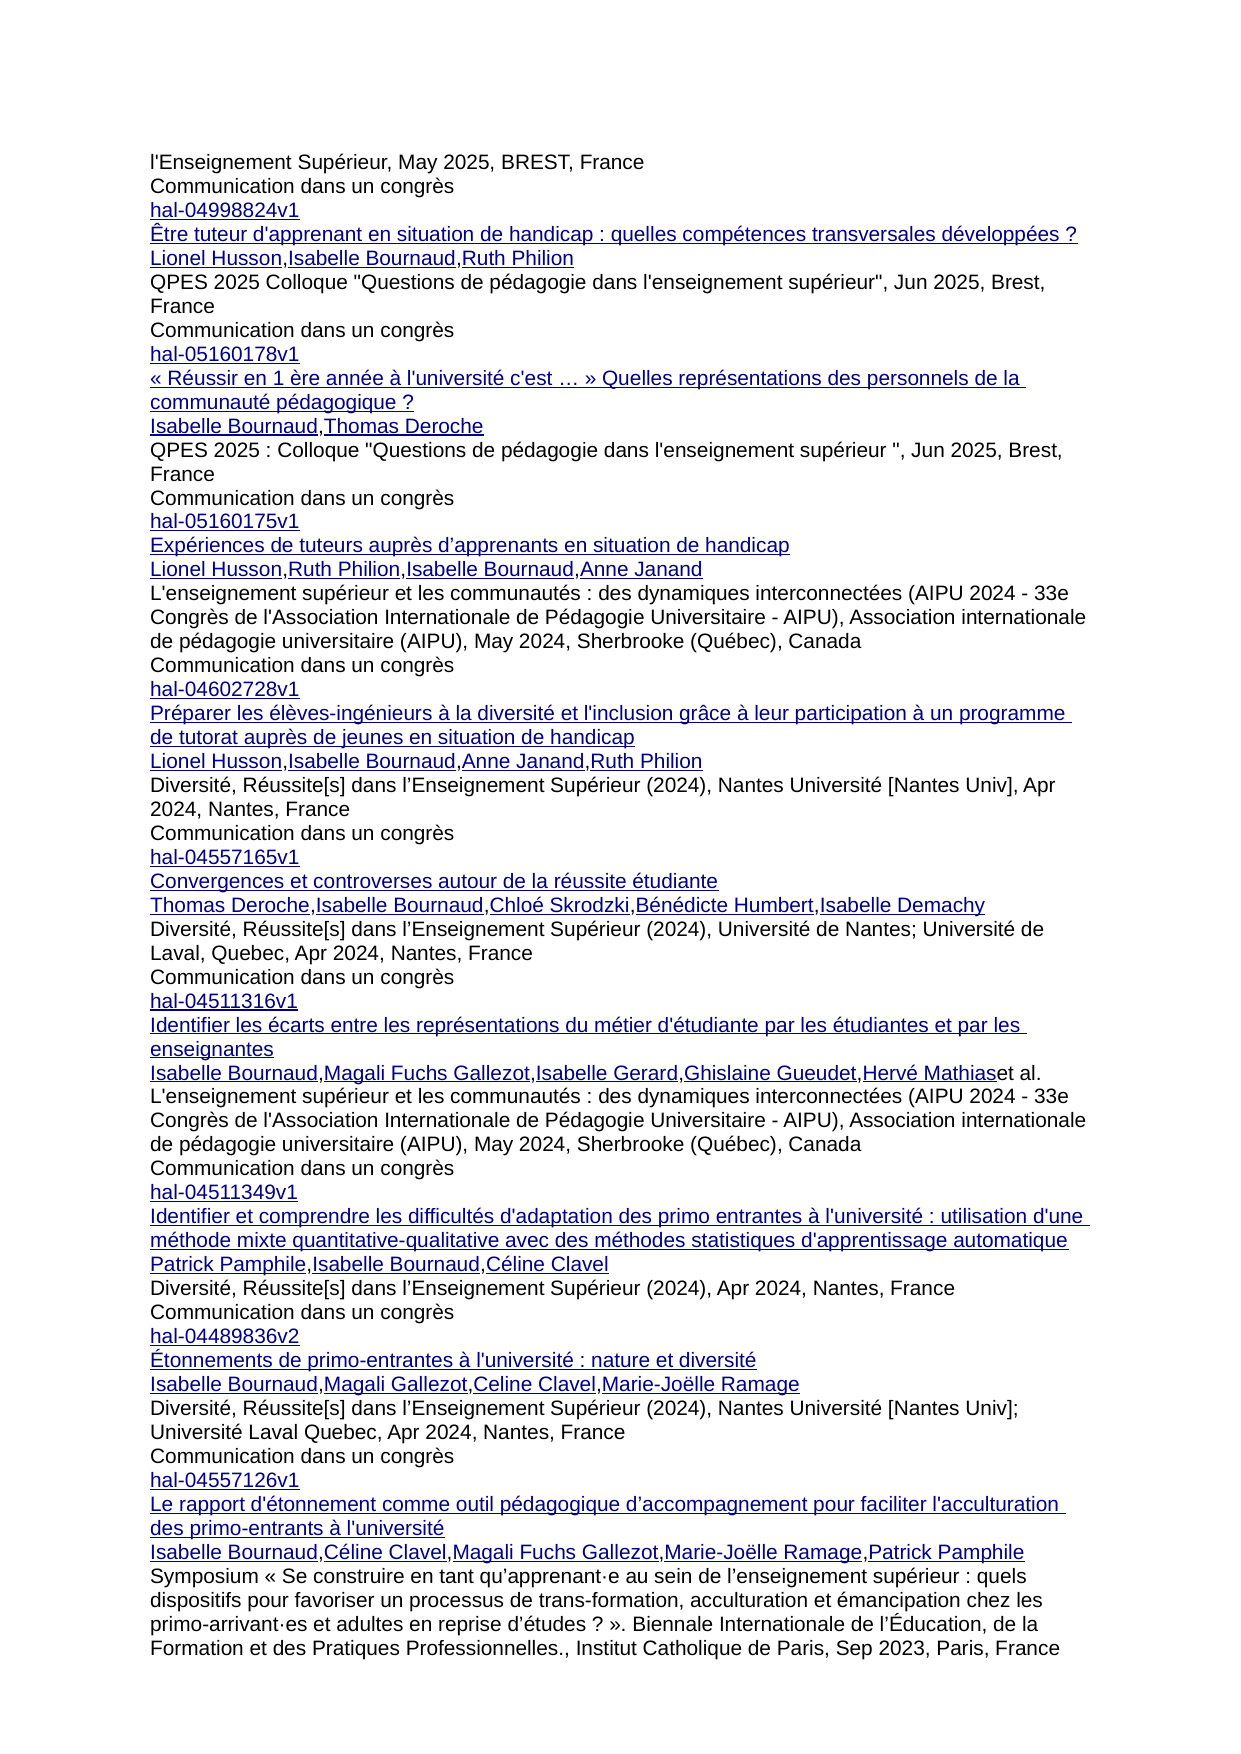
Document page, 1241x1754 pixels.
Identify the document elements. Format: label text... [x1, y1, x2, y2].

table_cell Expériences de tuteurs auprès d’apprenants en situation de handicap Lionel Husson,Ruth Philion,Isabelle Bournaud,Anne Janand L'enseignement supérieur et les communautés : des dynamiques interconnectées (AIPU 2024 - 33e Congrès de l'Association Internationale de Pédagogie Universitaire - AIPU), Association internationale de pédagogie universitaire (AIPU), May 2024, Sherbrooke (Québec), Canada Communication dans un congrès hal-04602728v1 [150, 533, 1090, 701]
table_cell Identifier les écarts entre les représentations du métier d'étudiante par les étudiantes et par les enseignantes Isabelle Bournaud,Magali Fuchs Gallezot,Isabelle Gerard,Ghislaine Gueudet,Hervé Mathiaset al. L'enseignement supérieur et les communautés : des dynamiques interconnectées (AIPU 2024 - 33e Congrès de l'Association Internationale de Pédagogie Universitaire - AIPU), Association internationale de pédagogie universitaire (AIPU), May 2024, Sherbrooke (Québec), Canada Communication dans un congrès hal-04511349v1 [150, 1013, 1090, 1204]
table_cell Convergences et controverses autour de la réussite étudiante Thomas Deroche,Isabelle Bournaud,Chloé Skrodzki,Bénédicte Humbert,Isabelle Demachy Diversité, Réussite[s] dans l’Enseignement Supérieur (2024), Université de Nantes; Université de Laval, Quebec, Apr 2024, Nantes, France Communication dans un congrès hal-04511316v1 [150, 869, 1090, 1012]
table_cell Être tuteur d'apprenant en situation de handicap : quelles compétences transversales développées ? Lionel Husson,Isabelle Bournaud,Ruth Philion QPES 2025 Colloque "Questions de pédagogie dans l'enseignement supérieur", Jun 2025, Brest, France Communication dans un congrès hal-05160178v1 [150, 222, 1090, 366]
table_cell Identifier et comprendre les difficultés d'adaptation des primo entrantes à l'université : utilisation d'une [150, 1204, 1090, 1225]
table_cell Préparer les élèves-ingénieurs à la diversité et l'inclusion grâce à leur participation à un programme de tutorat auprès de jeunes en situation de handicap Lionel Husson,Isabelle Bournaud,Anne Janand,Ruth Philion Diversité, Réussite[s] dans l’Enseignement Supérieur (2024), Nantes Université [Nantes Univ], Apr 2024, Nantes, France Communication dans un congrès hal-04557165v1 [150, 701, 1090, 869]
table_cell « Réussir en 1 ère année à l'université c'est … » Quelles représentations des personnels de la communauté pédagogique ? Isabelle Bournaud,Thomas Deroche QPES 2025 : Colloque "Questions de pédagogie dans l'enseignement supérieur ", Jun 2025, Brest, France Communication dans un congrès hal-05160175v1 [150, 366, 1090, 533]
table_cell Le rapport d'étonnement comme outil pédagogique d’accompagnement pour faciliter l'acculturation des primo-entrants à l'université Isabelle Bournaud,Céline Clavel,Magali Fuchs Gallezot,Marie-Joëlle Ramage,Patrick Pamphile Symposium « Se construire en tant qu’apprenant·e au sein de l’enseignement supérieur : quels dispositifs pour favoriser un processus de trans-formation, acculturation et émancipation chez les primo-arrivant·es et adultes en reprise d’études ? ». Biennale Internationale de l’Éducation, de la Formation et des Pratiques Professionnelles., Institut Catholique de Paris, Sep 2023, Paris, France [150, 1492, 1090, 1659]
table_cell méthode mixte quantitative-qualitative avec des méthodes statistiques d'apprentissage automatique Patrick Pamphile,Isabelle Bournaud,Céline Clavel Diversité, Réussite[s] dans l’Enseignement Supérieur (2024), Apr 2024, Nantes, France Communication dans un congrès hal-04489836v2 [150, 1226, 1090, 1348]
table_cell l'Enseignement Supérieur, May 2025, BREST, France Communication dans un congrès hal-04998824v1 [150, 150, 1090, 222]
table_cell Étonnements de primo-entrantes à l'université : nature et diversité Isabelle Bournaud,Magali Gallezot,Celine Clavel,Marie-Joëlle Ramage Diversité, Réussite[s] dans l’Enseignement Supérieur (2024), Nantes Université [Nantes Univ]; Université Laval Quebec, Apr 2024, Nantes, France Communication dans un congrès hal-04557126v1 [150, 1348, 1090, 1492]
